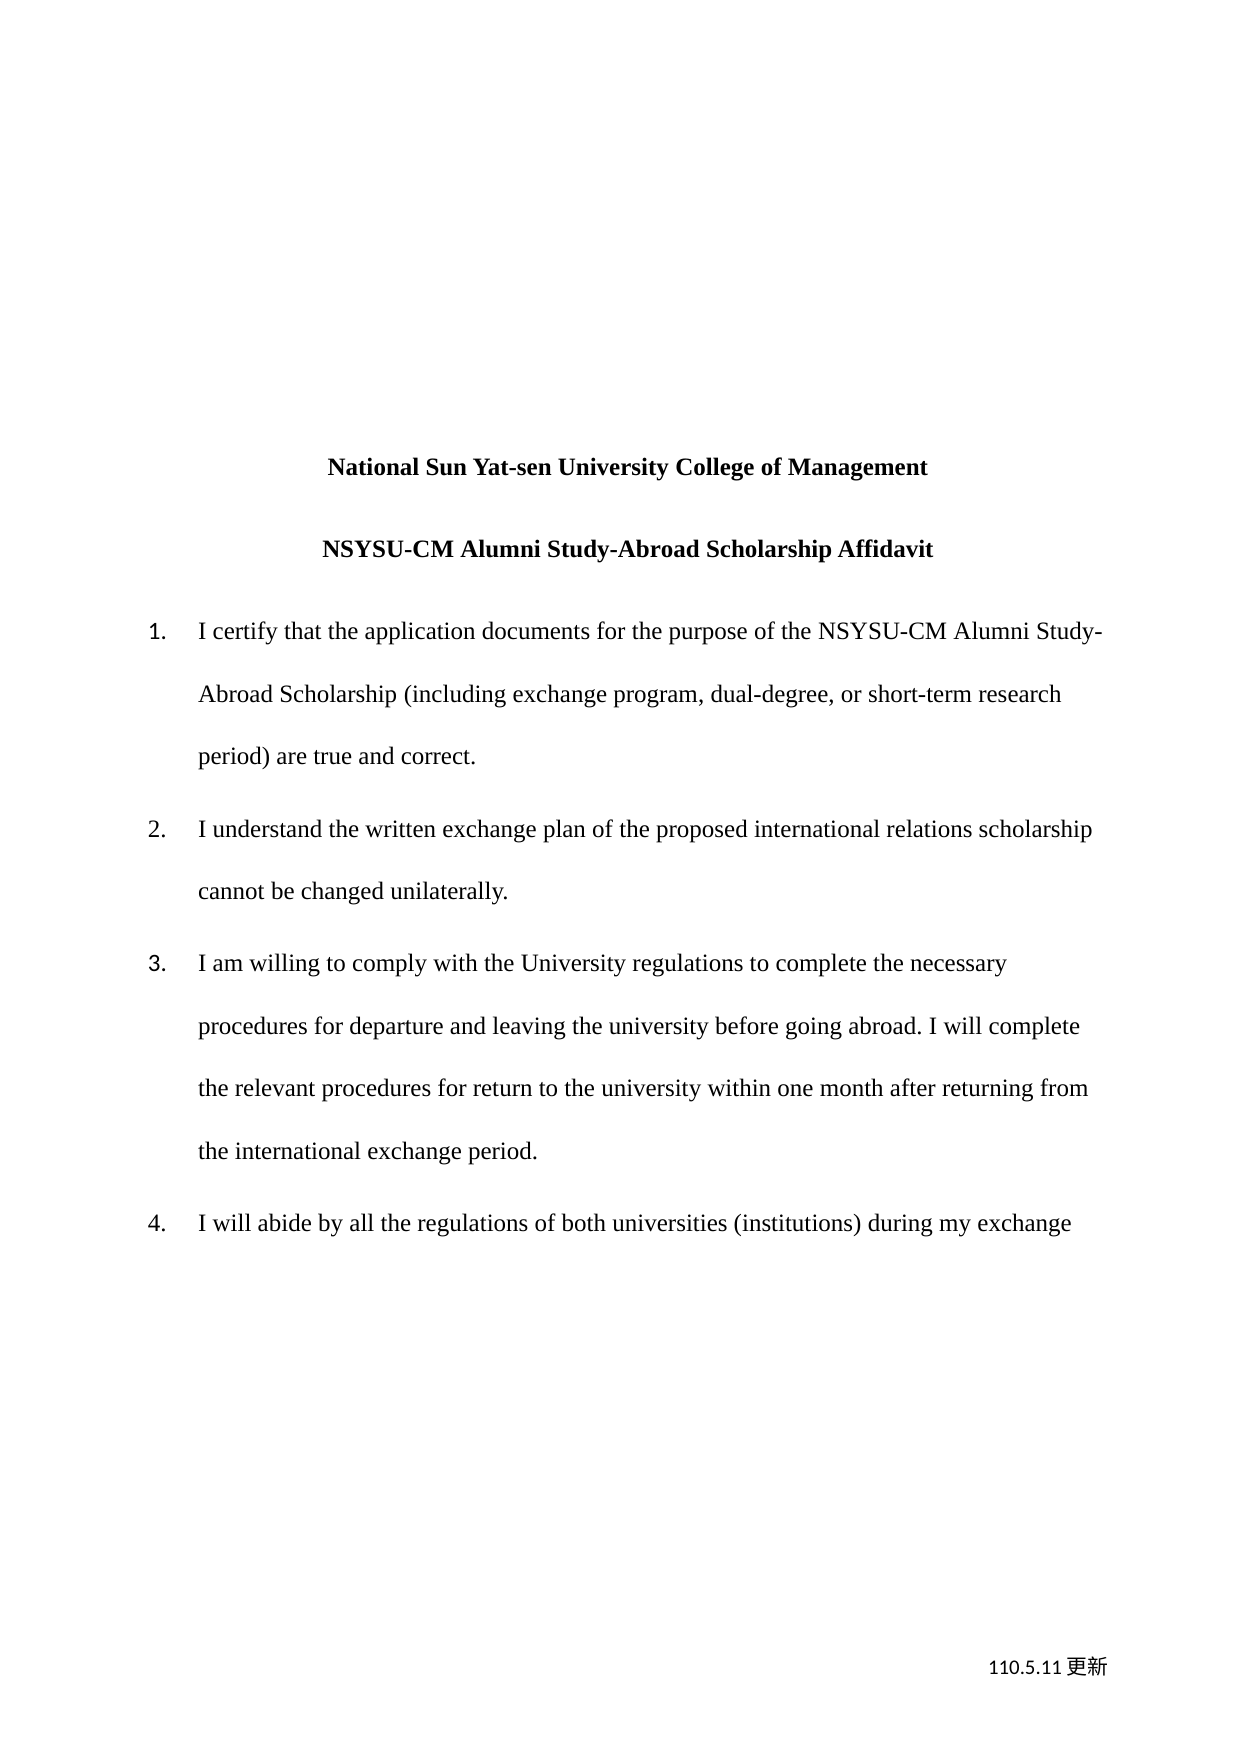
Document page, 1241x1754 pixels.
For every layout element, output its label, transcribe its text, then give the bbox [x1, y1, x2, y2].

list I understand the written exchange plan of the proposed international relations scholarship cannot be changed unilaterally. [148, 786, 1107, 911]
list I am willing to comply with the University regulations to complete the necessary procedures for departure and leaving the university before going abroad. I will complete the relevant procedures for return to the university within one month after returning from the international exchange period. [148, 921, 1107, 1171]
text NSYSU-CM Alumni Study-Abroad Scholarship Affidavit [148, 507, 1107, 570]
list I will abide by all the regulations of both universities (institutions) during my exchange [148, 1181, 1107, 1243]
text National Sun Yat-sen University College of Management [148, 425, 1107, 488]
list I certify that the application documents for the purpose of the NSYSU-CM Alumni Study-Abroad Scholarship (including exchange program, dual-degree, or short-term research period) are true and correct. [148, 589, 1107, 777]
